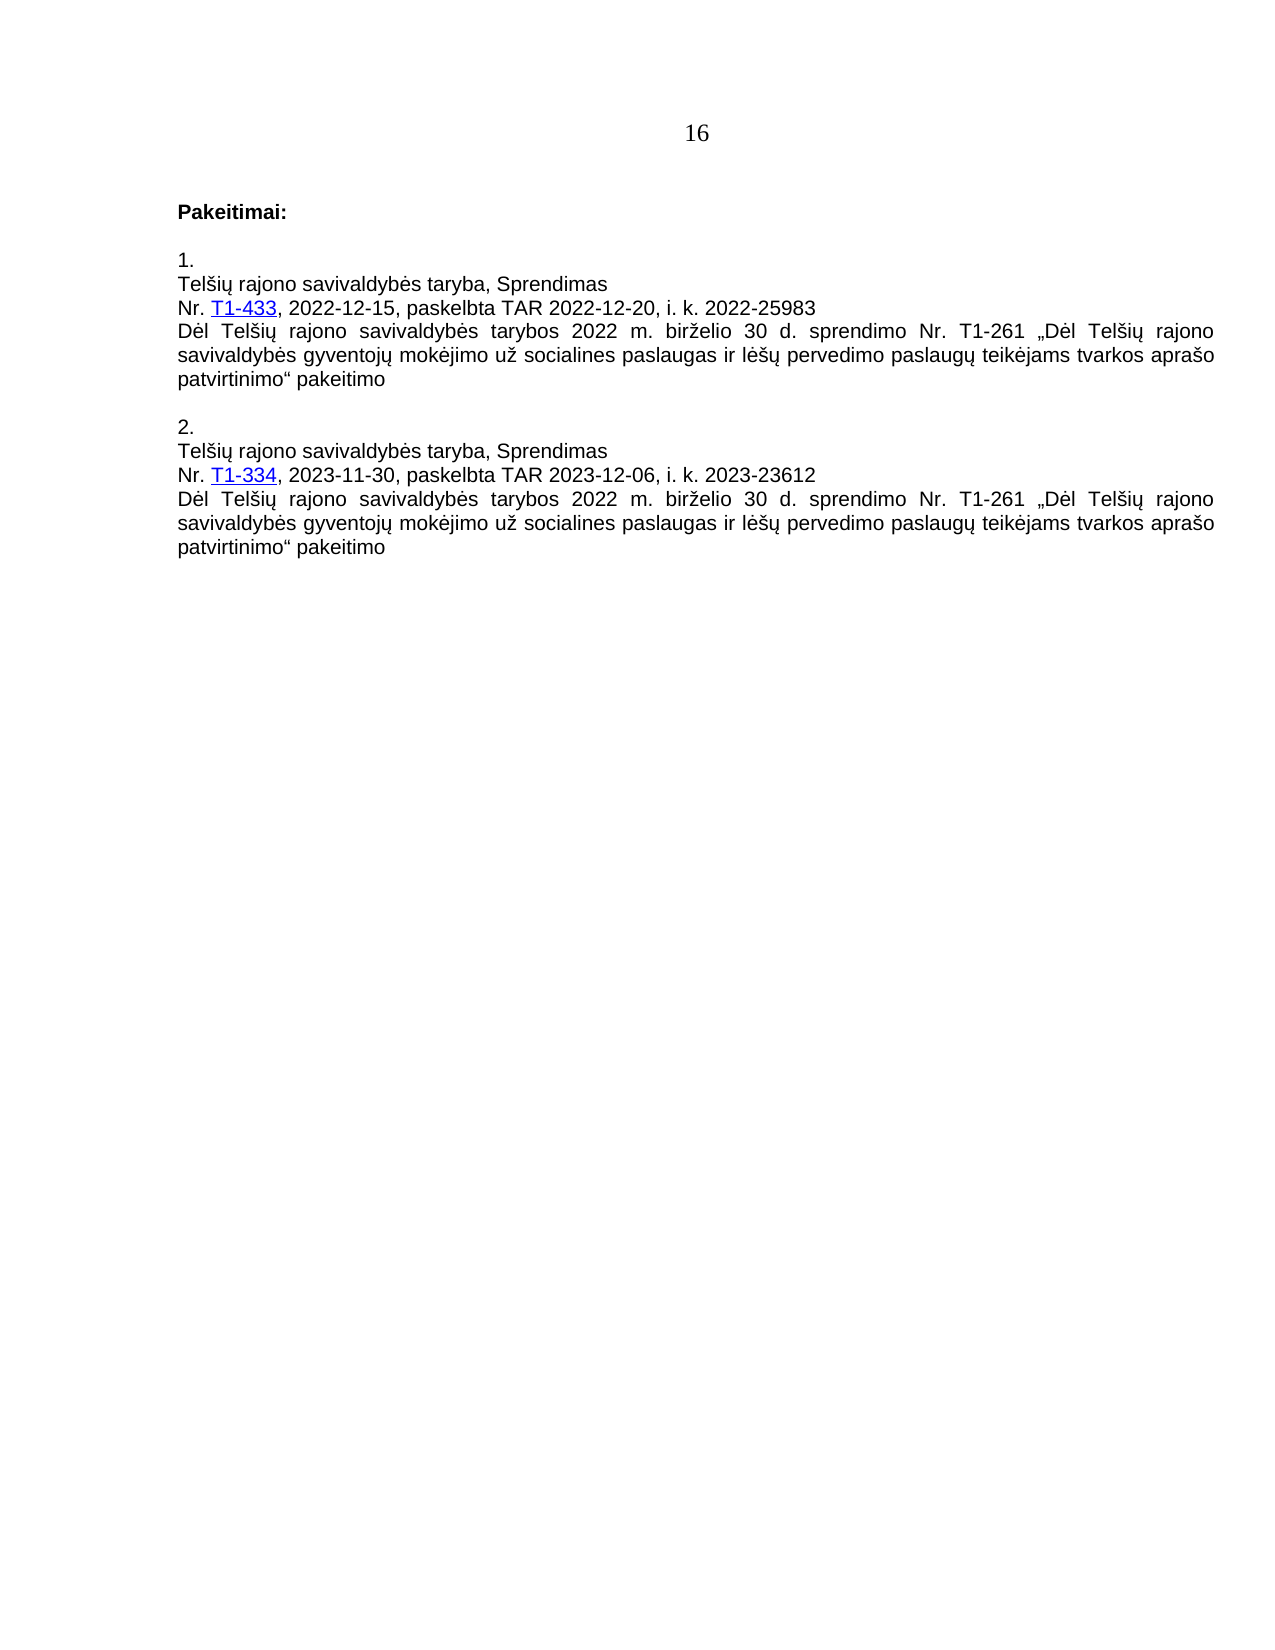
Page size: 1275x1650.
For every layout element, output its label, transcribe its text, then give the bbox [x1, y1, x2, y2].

text Telšių rajono savivaldybės taryba, Sprendimas [177, 271, 1216, 295]
text 2. [177, 415, 1216, 439]
text Dėl Telšių rajono savivaldybės tarybos 2022 m. birželio 30 d. sprendimo Nr. T1-261 „Dėl Telšių rajono savivaldybės gyventojų mokėjimo už socialines paslaugas ir lėšų pervedimo paslaugų teikėjams tvarkos aprašo patvirtinimo“ pakeitimo [177, 487, 1216, 559]
text Telšių rajono savivaldybės taryba, Sprendimas [177, 439, 1216, 463]
text Dėl Telšių rajono savivaldybės tarybos 2022 m. birželio 30 d. sprendimo Nr. T1-261 „Dėl Telšių rajono savivaldybės gyventojų mokėjimo už socialines paslaugas ir lėšų pervedimo paslaugų teikėjams tvarkos aprašo patvirtinimo“ pakeitimo [177, 319, 1216, 391]
text Nr. T1-433, 2022-12-15, paskelbta TAR 2022-12-20, i. k. 2022-25983 [177, 295, 1216, 319]
text 1. [177, 247, 1216, 271]
text Pakeitimai: [177, 199, 1216, 223]
text Nr. T1-334, 2023-11-30, paskelbta TAR 2023-12-06, i. k. 2023-23612 [177, 463, 1216, 487]
